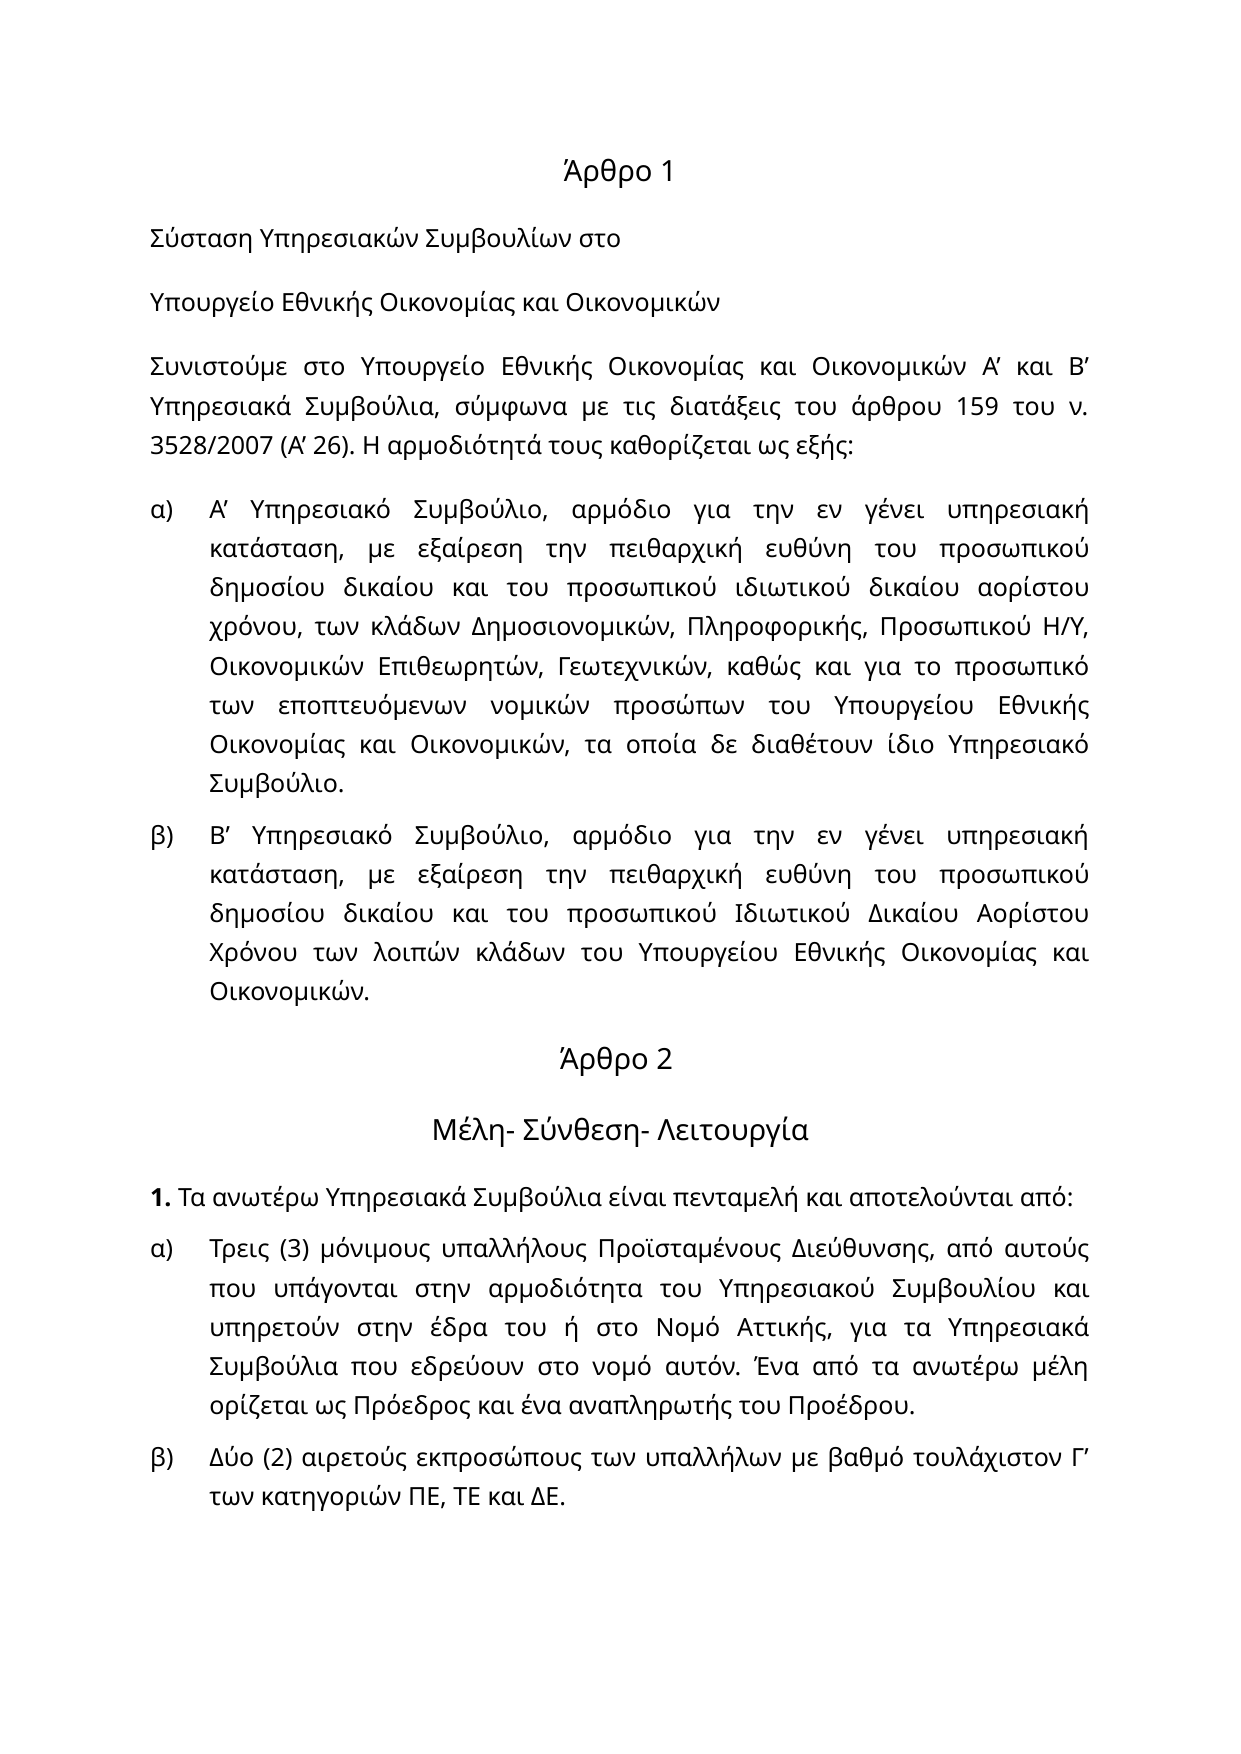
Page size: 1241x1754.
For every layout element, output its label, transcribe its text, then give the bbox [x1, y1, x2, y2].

subtitle Άρθρο 2 [150, 1038, 1090, 1078]
text 1. Τα ανωτέρω Υπηρεσιακά Συμβούλια είναι πενταμελή και αποτελούνται από: [150, 1179, 1090, 1213]
list β) Β’ Υπηρεσιακό Συμβούλιο, αρμόδιο για την εν γένει υπηρεσιακή κατάσταση, με εξαίρεση την πειθαρχική ευθύνη του προσωπικού δημοσίου δικαίου και του προσωπικού Ιδιωτικού Δικαίου Αορίστου Χρόνου των λοιπών κλάδων του Υπουργείου Εθνικής Οικονομίας και Οικονομικών. [150, 817, 1090, 1008]
text Συνιστούμε στο Υπουργείο Εθνικής Οικονομίας και Οικονομικών Α’ και Β’ Υπηρεσιακά Συμβούλια, σύμφωνα με τις διατάξεις του άρθρου 159 του ν. 3528/2007 (Α’ 26). Η αρμοδιότητά τους καθορίζεται ως εξής: [150, 349, 1090, 461]
list α) Α’ Υπηρεσιακό Συμβούλιο, αρμόδιο για την εν γένει υπηρεσιακή κατάσταση, με εξαίρεση την πειθαρχική ευθύνη του προσωπικού δημοσίου δικαίου και του προσωπικού ιδιωτικού δικαίου αορίστου χρόνου, των κλάδων Δημοσιονομικών, Πληροφορικής, Προσωπικού Η/Υ, Οικονομικών Επιθεωρητών, Γεωτεχνικών, καθώς και για το προσωπικό των εποπτευόμενων νομικών προσώπων του Υπουργείου Εθνικής Οικονομίας και Οικονομικών, τα οποία δε διαθέτουν ίδιο Υπηρεσιακό Συμβούλιο. [150, 491, 1090, 800]
text Υπουργείο Εθνικής Οικονομίας και Οικονομικών [150, 285, 1090, 319]
list β) Δύο (2) αιρετούς εκπροσώπους των υπαλλήλων με βαθμό τουλάχιστον Γ’ των κατηγοριών ΠΕ, ΤΕ και ΔΕ. [150, 1439, 1090, 1513]
subtitle Μέλη- Σύνθεση- Λειτουργία [150, 1109, 1090, 1148]
subtitle Άρθρο 1 [150, 150, 1090, 190]
text Σύσταση Υπηρεσιακών Συμβουλίων στο [150, 221, 1090, 255]
list α) Τρεις (3) μόνιμους υπαλλήλους Προϊσταμένους Διεύθυνσης, από αυτούς που υπάγονται στην αρμοδιότητα του Υπηρεσιακού Συμβουλίου και υπηρετούν στην έδρα του ή στο Νομό Αττικής, για τα Υπηρεσιακά Συμβούλια που εδρεύουν στο νομό αυτόν. Ένα από τα ανωτέρω μέλη ορίζεται ως Πρόεδρος και ένα αναπληρωτής του Προέδρου. [150, 1231, 1090, 1422]
